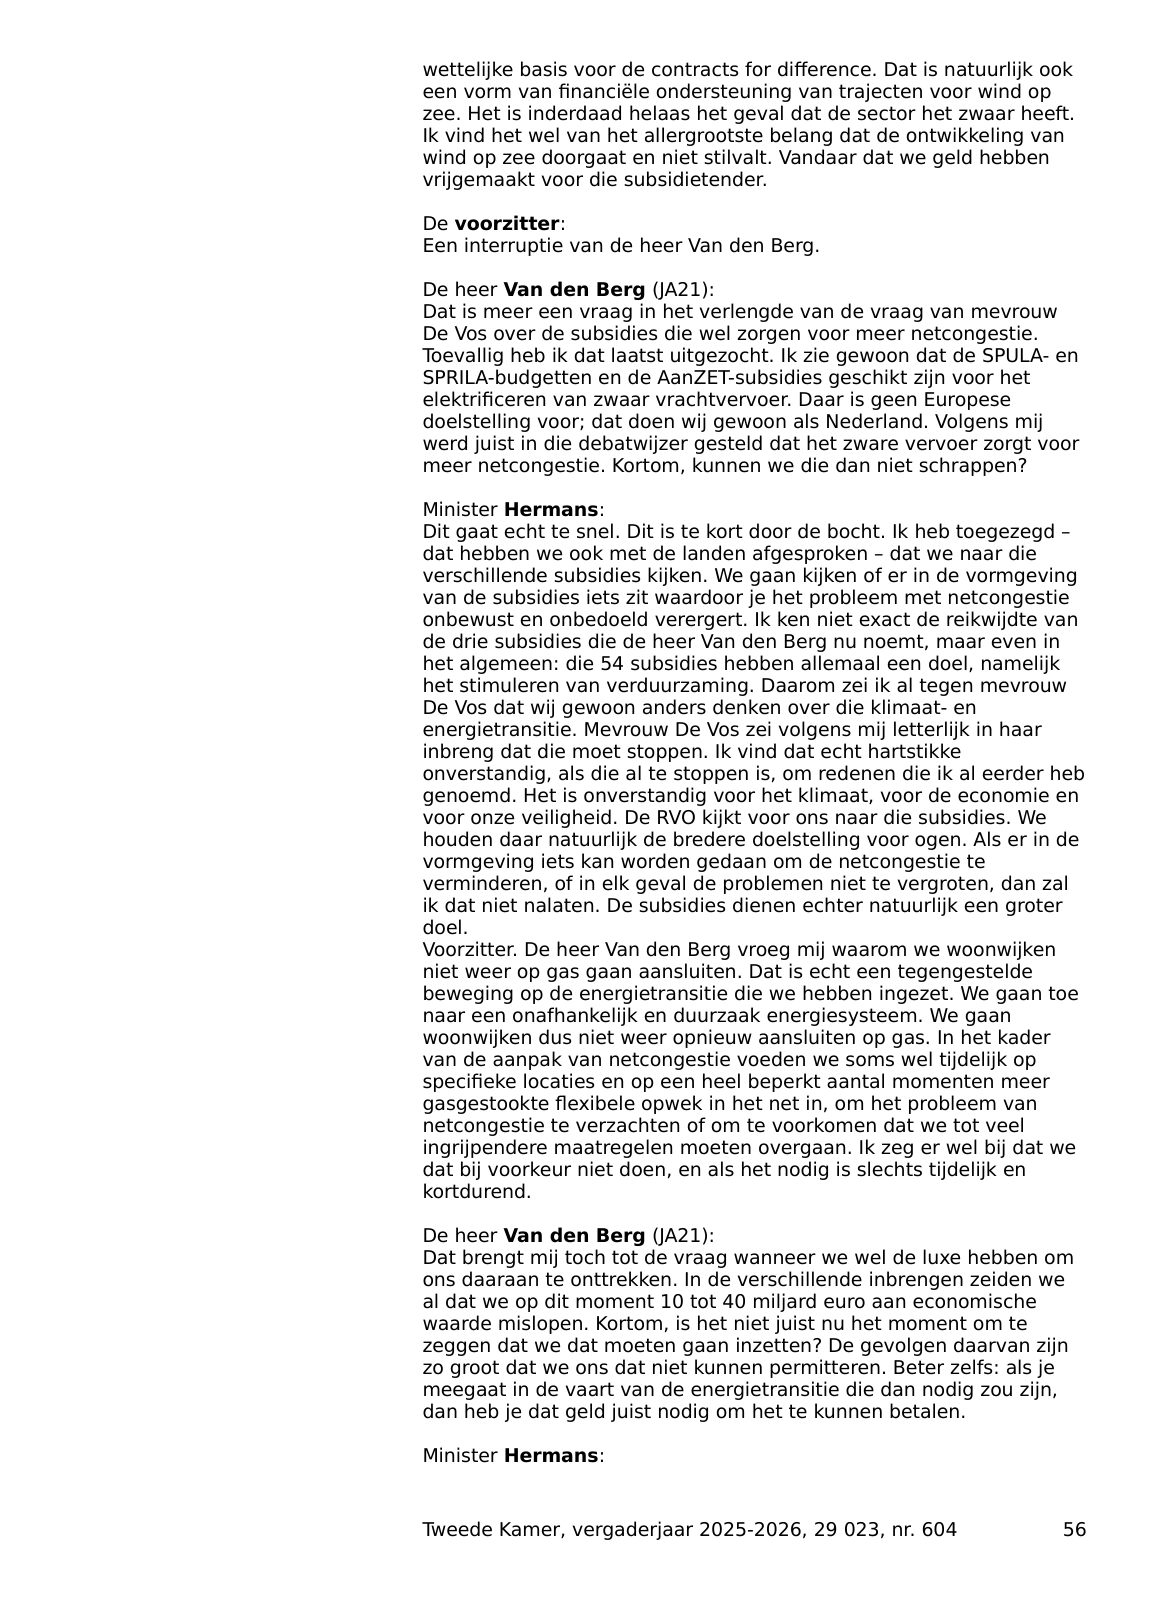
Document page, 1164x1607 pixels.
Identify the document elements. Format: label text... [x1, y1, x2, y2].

text Minister Hermans: [422, 1445, 1087, 1467]
text Dit gaat echt te snel. Dit is te kort door de bocht. Ik heb toegezegd – dat hebben we ook met de landen afgesproken – dat we naar die verschillende subsidies kijken. We gaan kijken of er in de vormgeving van de subsidies iets zit waardoor je het probleem met netcongestie onbewust en onbedoeld verergert. Ik ken niet exact de reikwijdte van de drie subsidies die de heer Van den Berg nu noemt, maar even in het algemeen: die 54 subsidies hebben allemaal een doel, namelijk het stimuleren van verduurzaming. Daarom zei ik al tegen mevrouw De Vos dat wij gewoon anders denken over die klimaat- en energietransitie. Mevrouw De Vos zei volgens mij letterlijk in haar inbreng dat die moet stoppen. Ik vind dat echt hartstikke onverstandig, als die al te stoppen is, om redenen die ik al eerder heb genoemd. Het is onverstandig voor het klimaat, voor de economie en voor onze veiligheid. De RVO kijkt voor ons naar die subsidies. We houden daar natuurlijk de bredere doelstelling voor ogen. Als er in de vormgeving iets kan worden gedaan om de netcongestie te verminderen, of in elk geval de problemen niet te vergroten, dan zal ik dat niet nalaten. De subsidies dienen echter natuurlijk een groter doel. [422, 521, 1087, 939]
text De heer Van den Berg (JA21): [422, 1225, 1087, 1247]
text Een interruptie van de heer Van den Berg. [422, 235, 1087, 257]
text Minister Hermans: [422, 499, 1087, 521]
text De heer Van den Berg (JA21): [422, 279, 1087, 301]
text wettelijke basis voor de contracts for difference. Dat is natuurlijk ook een vorm van financiële ondersteuning van trajecten voor wind op zee. Het is inderdaad helaas het geval dat de sector het zwaar heeft. Ik vind het wel van het allergrootste belang dat de ontwikkeling van wind op zee doorgaat en niet stilvalt. Vandaar dat we geld hebben vrijgemaakt voor die subsidietender. [422, 59, 1087, 191]
text De voorzitter: [422, 213, 1087, 235]
text Dat is meer een vraag in het verlengde van de vraag van mevrouw De Vos over de subsidies die wel zorgen voor meer netcongestie. Toevallig heb ik dat laatst uitgezocht. Ik zie gewoon dat de SPULA- en SPRILA-budgetten en de AanZET-subsidies geschikt zijn voor het elektrificeren van zwaar vrachtvervoer. Daar is geen Europese doelstelling voor; dat doen wij gewoon als Nederland. Volgens mij werd juist in die debatwijzer gesteld dat het zware vervoer zorgt voor meer netcongestie. Kortom, kunnen we die dan niet schrappen? [422, 301, 1087, 477]
text Dat brengt mij toch tot de vraag wanneer we wel de luxe hebben om ons daaraan te onttrekken. In de verschillende inbrengen zeiden we al dat we op dit moment 10 tot 40 miljard euro aan economische waarde mislopen. Kortom, is het niet juist nu het moment om te zeggen dat we dat moeten gaan inzetten? De gevolgen daarvan zijn zo groot dat we ons dat niet kunnen permitteren. Beter zelfs: als je meegaat in de vaart van de energietransitie die dan nodig zou zijn, dan heb je dat geld juist nodig om het te kunnen betalen. [422, 1247, 1087, 1423]
text Voorzitter. De heer Van den Berg vroeg mij waarom we woonwijken niet weer op gas gaan aansluiten. Dat is echt een tegengestelde beweging op de energietransitie die we hebben ingezet. We gaan toe naar een onafhankelijk en duurzaak energiesysteem. We gaan woonwijken dus niet weer opnieuw aansluiten op gas. In het kader van de aanpak van netcongestie voeden we soms wel tijdelijk op specifieke locaties en op een heel beperkt aantal momenten meer gasgestookte flexibele opwek in het net in, om het probleem van netcongestie te verzachten of om te voorkomen dat we tot veel ingrijpendere maatregelen moeten overgaan. Ik zeg er wel bij dat we dat bij voorkeur niet doen, en als het nodig is slechts tijdelijk en kortdurend. [422, 939, 1087, 1203]
